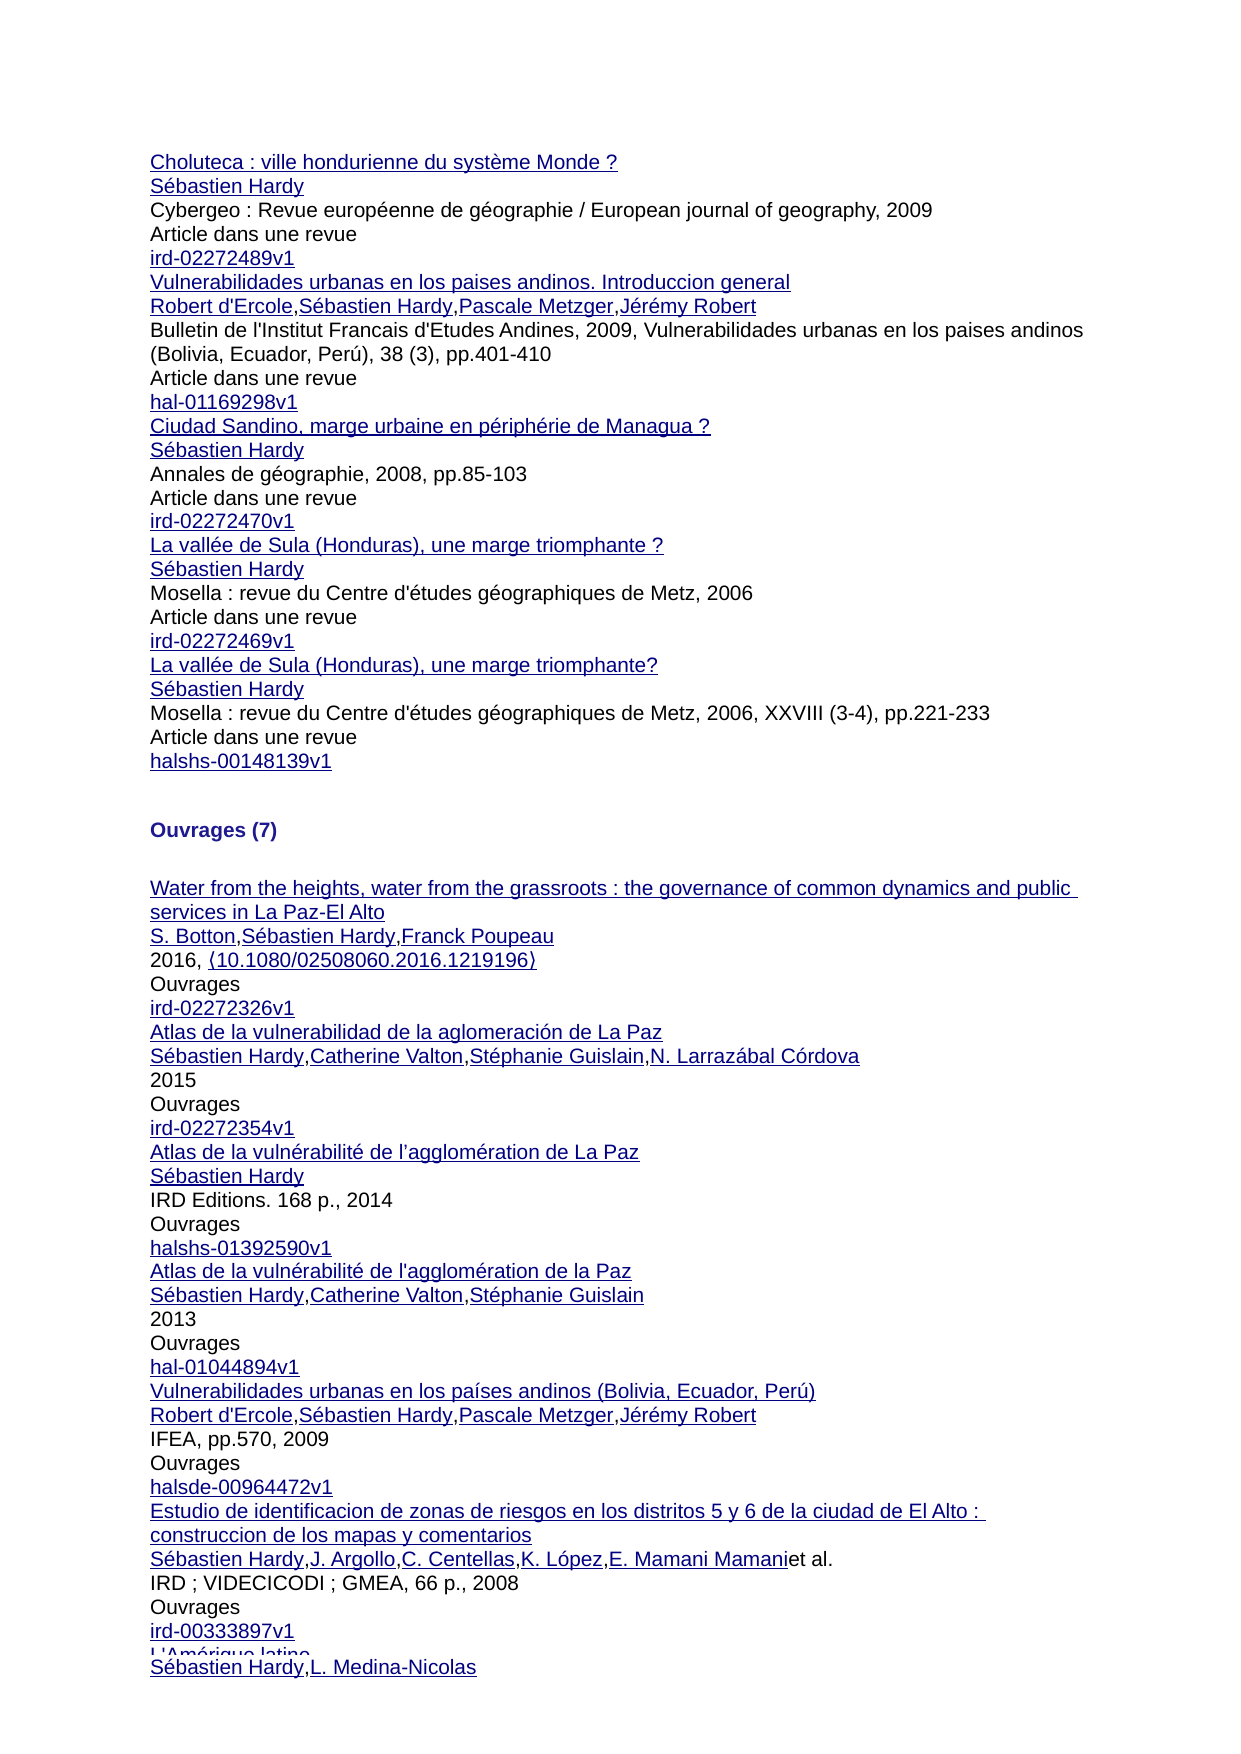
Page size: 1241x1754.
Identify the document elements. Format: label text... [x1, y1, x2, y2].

table_cell Atlas de la vulnérabilité de l’agglomération de La Paz Sébastien Hardy IRD Editions. 168 p., 2014 Ouvrages halshs-01392590v1 [150, 1140, 1090, 1259]
table_cell Estudio de identificacion de zonas de riesgos en los distritos 5 y 6 de la ciudad de El Alto : construccion de los mapas y comentarios Sébastien Hardy,J. Argollo,C. Centellas,K. López,E. Mamani Mamaniet al. IRD ; VIDECICODI ; GMEA, 66 p., 2008 Ouvrages ird-00333897v1 [150, 1499, 1090, 1643]
table_cell Choluteca : ville hondurienne du système Monde ? Sébastien Hardy Cybergeo : Revue européenne de géographie / European journal of geography, 2009 Article dans une revue ird-02272489v1 [150, 150, 1090, 270]
table_cell Vulnerabilidades urbanas en los países andinos (Bolivia, Ecuador, Perú) Robert d'Ercole,Sébastien Hardy,Pascale Metzger,Jérémy Robert IFEA, pp.570, 2009 Ouvrages halsde-00964472v1 [150, 1379, 1090, 1499]
table_cell L'Amérique latine Sébastien Hardy,L. Medina-Nicolas [150, 1643, 1090, 1679]
table_header Water from the heights, water from the grassroots : the governance of common dynamics and public services in La Paz-El Alto S. Botton,Sébastien Hardy,Franck Poupeau 2016, ⟨10.1080/02508060.2016.1219196⟩ Ouvrages ird-02272326v1 [150, 876, 1090, 1020]
subtitle Ouvrages (7) [150, 818, 1090, 842]
table_cell Vulnerabilidades urbanas en los paises andinos. Introduccion general Robert d'Ercole,Sébastien Hardy,Pascale Metzger,Jérémy Robert Bulletin de l'Institut Francais d'Etudes Andines, 2009, Vulnerabilidades urbanas en los paises andinos (Bolivia, Ecuador, Perú), 38 (3), pp.401-410 Article dans une revue hal-01169298v1 [150, 270, 1090, 413]
table_cell Ciudad Sandino, marge urbaine en périphérie de Managua ? Sébastien Hardy Annales de géographie, 2008, pp.85-103 Article dans une revue ird-02272470v1 [150, 414, 1090, 533]
table_cell Atlas de la vulnérabilité de l'agglomération de la Paz Sébastien Hardy,Catherine Valton,Stéphanie Guislain 2013 Ouvrages hal-01044894v1 [150, 1259, 1090, 1379]
table_cell Atlas de la vulnerabilidad de la aglomeración de La Paz Sébastien Hardy,Catherine Valton,Stéphanie Guislain,N. Larrazábal Córdova 2015 Ouvrages ird-02272354v1 [150, 1020, 1090, 1139]
table_cell La vallée de Sula (Honduras), une marge triomphante? Sébastien Hardy Mosella : revue du Centre d'études géographiques de Metz, 2006, XXVIII (3-4), pp.221-233 Article dans une revue halshs-00148139v1 [150, 653, 1090, 773]
table_cell La vallée de Sula (Honduras), une marge triomphante ? Sébastien Hardy Mosella : revue du Centre d'études géographiques de Metz, 2006 Article dans une revue ird-02272469v1 [150, 533, 1090, 653]
